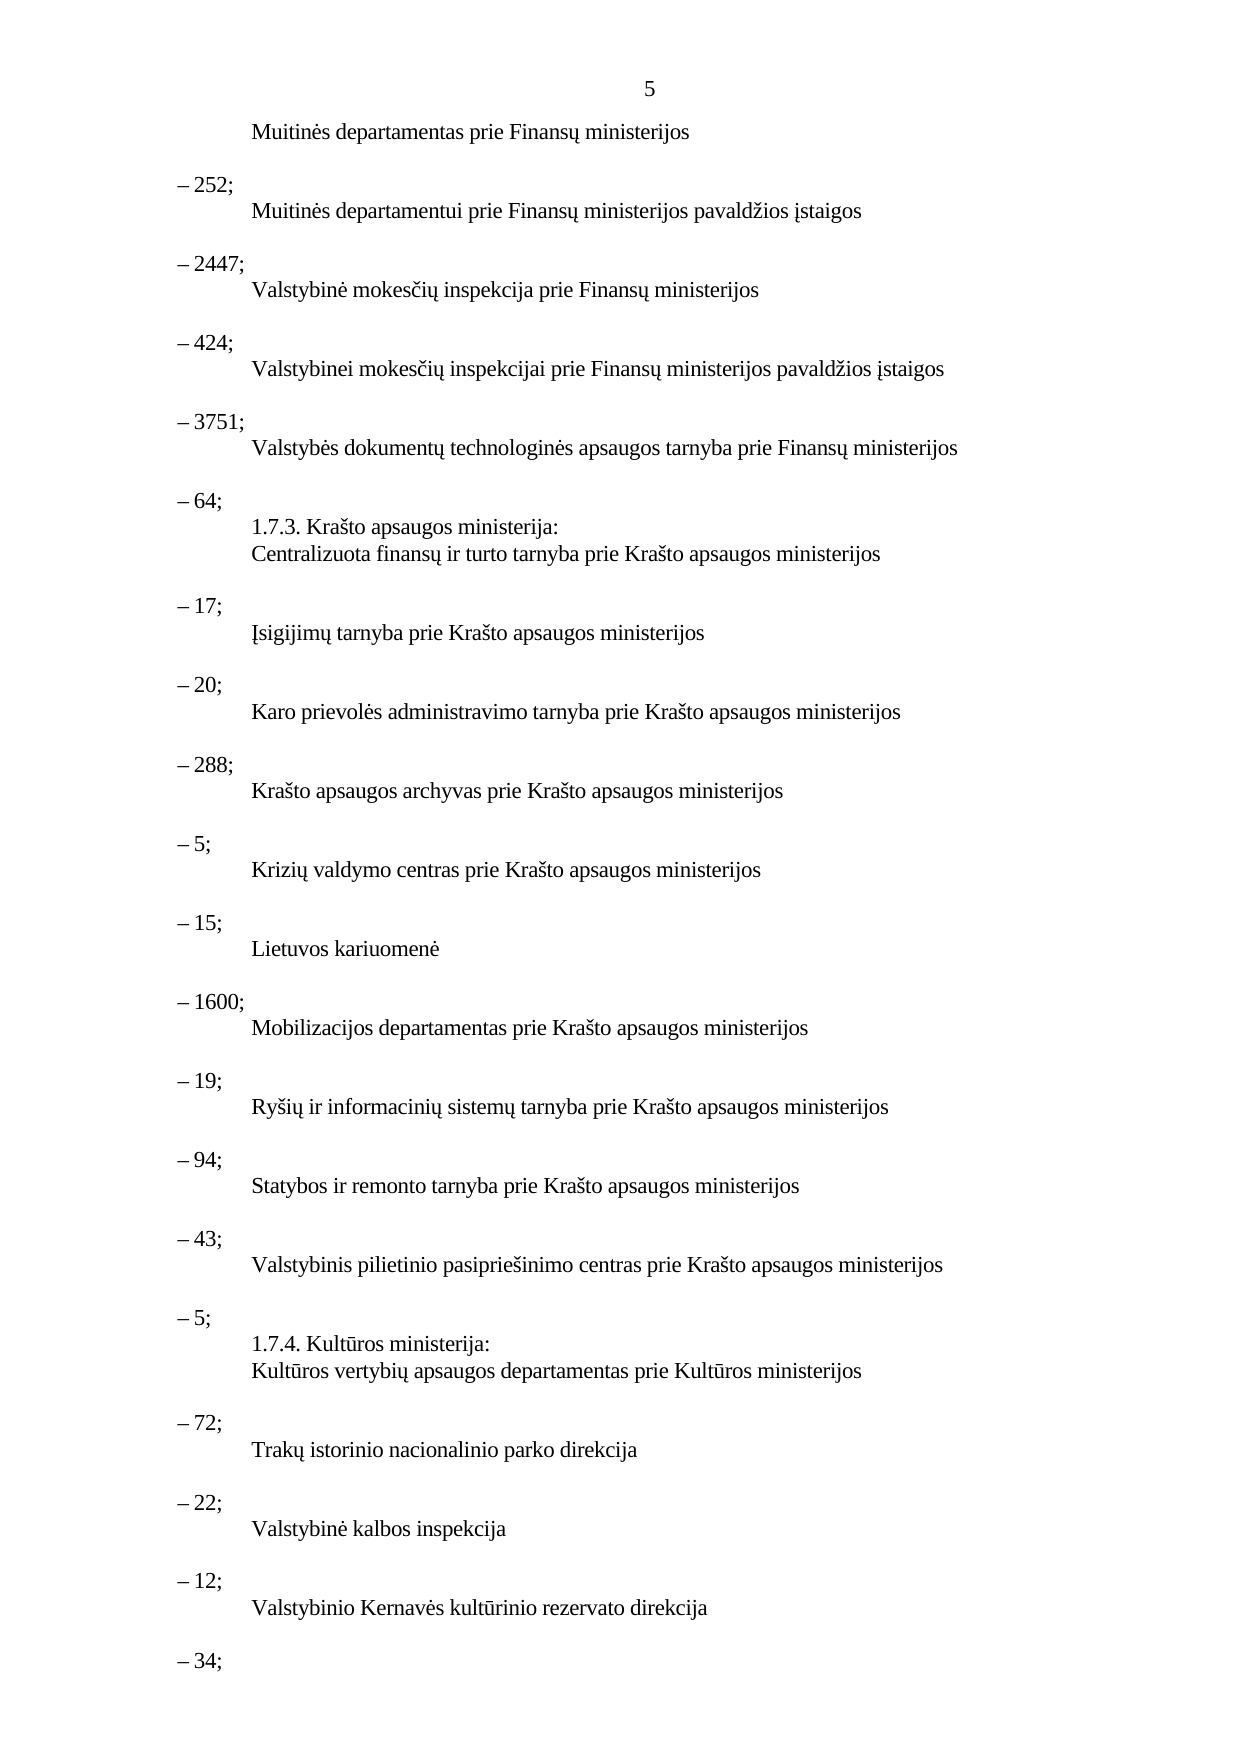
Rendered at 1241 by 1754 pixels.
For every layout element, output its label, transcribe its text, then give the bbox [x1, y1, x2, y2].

text Mobilizacijos departamentas prie Krašto apsaugos ministerijos – 19; [177, 1014, 1033, 1093]
text Valstybinė mokesčių inspekcija prie Finansų ministerijos – 424; [177, 276, 1033, 355]
text Valstybės dokumentų technologinės apsaugos tarnyba prie Finansų ministerijos – 64; [177, 434, 1033, 513]
text Kultūros vertybių apsaugos departamentas prie Kultūros ministerijos – 72; [177, 1357, 1033, 1436]
text 1.7.4. Kultūros ministerija: [177, 1330, 1033, 1357]
subtitle Valstybinis pilietinio pasipriešinimo centras prie Krašto apsaugos ministerijos – 5; [177, 1251, 1033, 1330]
text Centralizuota finansų ir turto tarnyba prie Krašto apsaugos ministerijos – 17; [177, 540, 1033, 619]
text Valstybinė kalbos inspekcija – 12; [177, 1515, 1033, 1594]
text Ryšių ir informacinių sistemų tarnyba prie Krašto apsaugos ministerijos – 94; [177, 1093, 1033, 1172]
text 1.7.3. Krašto apsaugos ministerija: [177, 513, 1033, 540]
text Įsigijimų tarnyba prie Krašto apsaugos ministerijos – 20; [177, 619, 1033, 698]
text Krašto apsaugos archyvas prie Krašto apsaugos ministerijos – 5; [177, 777, 1033, 856]
text Krizių valdymo centras prie Krašto apsaugos ministerijos – 15; [177, 856, 1033, 935]
text Muitinės departamentui prie Finansų ministerijos pavaldžios įstaigos – 2447; [177, 197, 1033, 276]
text Valstybinio Kernavės kultūrinio rezervato direkcija – 34; [177, 1594, 1033, 1673]
text Trakų istorinio nacionalinio parko direkcija – 22; [177, 1436, 1033, 1515]
text Statybos ir remonto tarnyba prie Krašto apsaugos ministerijos – 43; [177, 1172, 1033, 1251]
text Lietuvos kariuomenė – 1600; [177, 935, 1033, 1014]
text Muitinės departamentas prie Finansų ministerijos – 252; [177, 118, 1033, 197]
text Valstybinei mokesčių inspekcijai prie Finansų ministerijos pavaldžios įstaigos – 3751; [177, 355, 1033, 434]
text Karo prievolės administravimo tarnyba prie Krašto apsaugos ministerijos – 288; [177, 698, 1033, 777]
